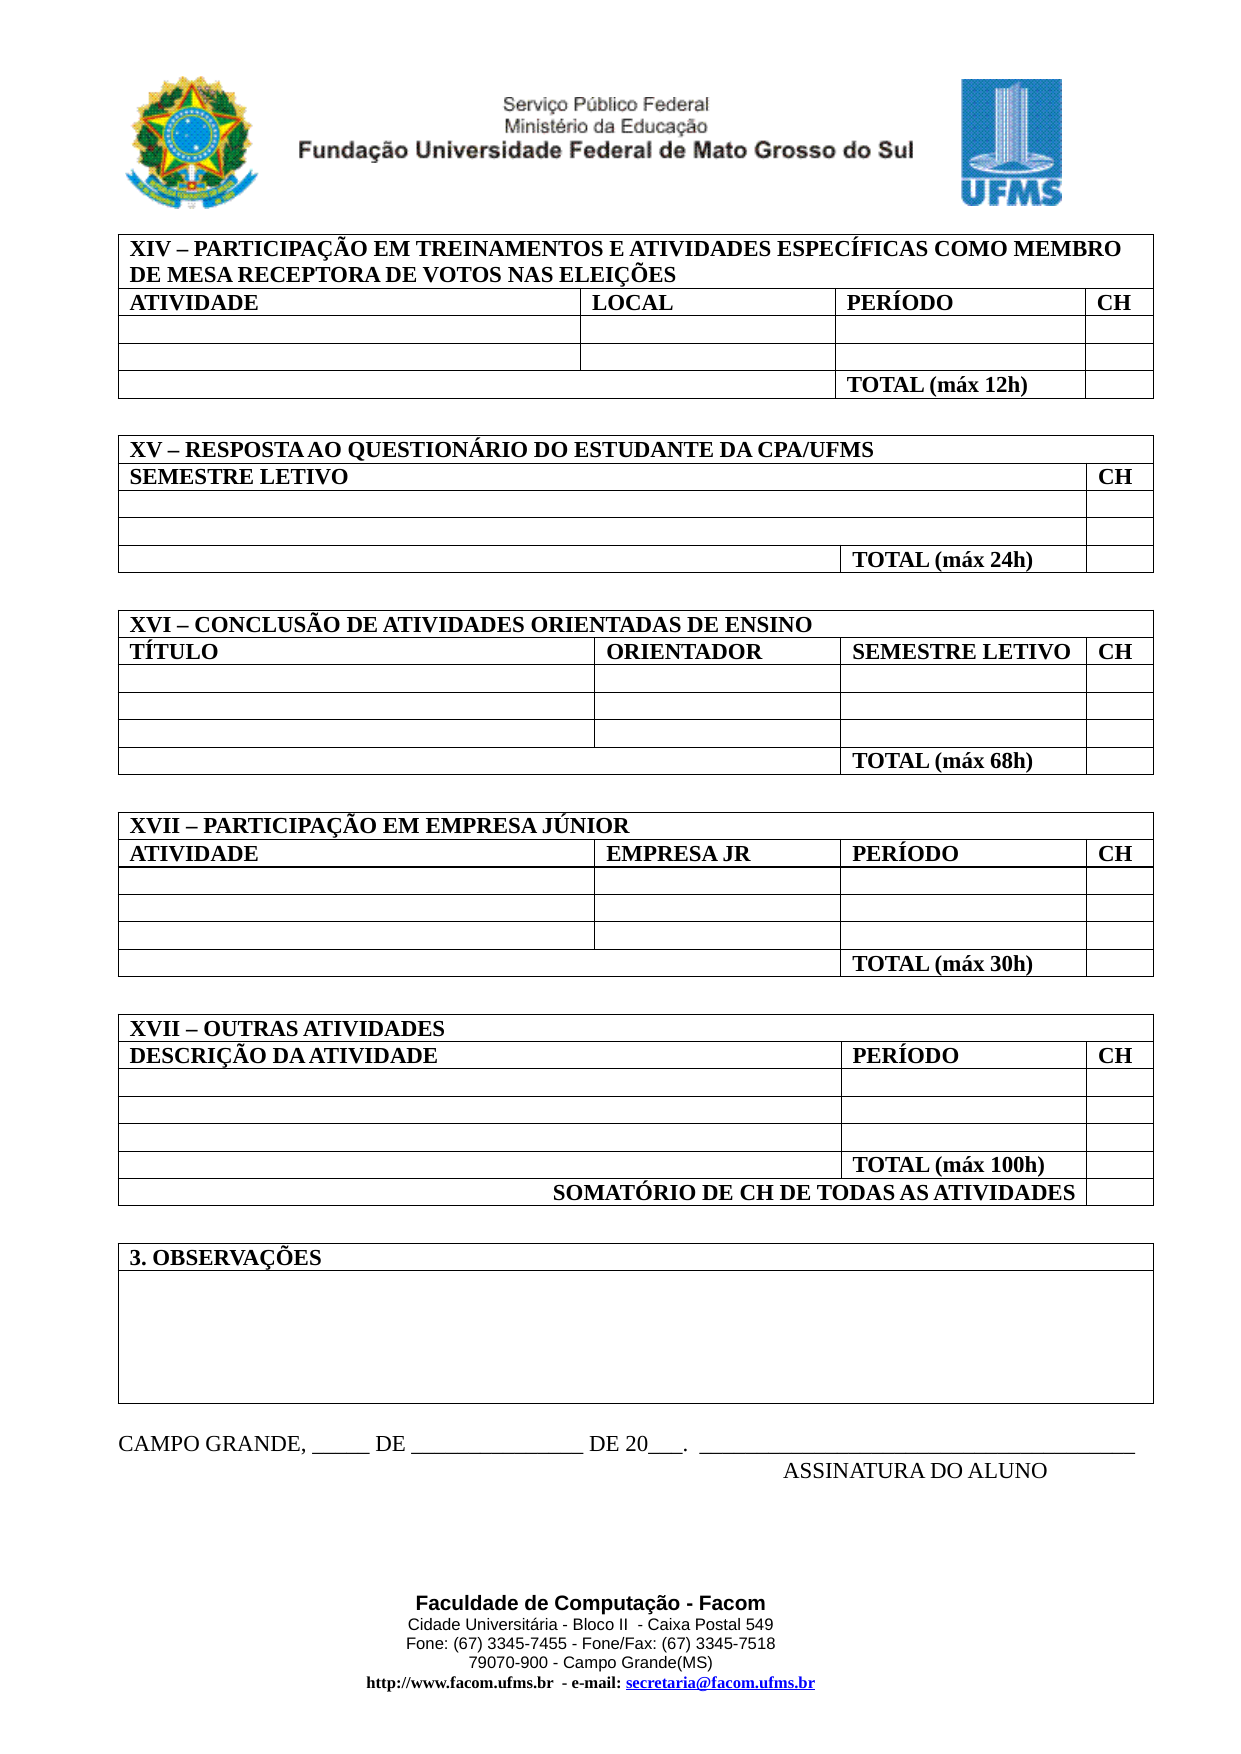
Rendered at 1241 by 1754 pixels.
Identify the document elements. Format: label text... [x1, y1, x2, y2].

table_cell EMPRESA JR [595, 840, 840, 866]
text ASSINATURA DO ALUNO [118, 1457, 1152, 1483]
table_cell [1087, 922, 1153, 948]
table_cell [119, 518, 1086, 544]
table_cell [1087, 546, 1153, 572]
table_cell DESCRIÇÃO DA ATIVIDADE [119, 1042, 841, 1068]
table_cell CH [1087, 1042, 1153, 1068]
table_cell [836, 344, 1085, 370]
table_cell [119, 950, 840, 976]
table_cell [595, 868, 840, 894]
table_cell [119, 344, 580, 370]
table_cell [119, 1124, 841, 1151]
table_cell [119, 895, 594, 921]
table_cell TOTAL (máx 24h) [841, 546, 1086, 572]
table_cell [1087, 720, 1153, 747]
table_cell [119, 491, 1086, 517]
table_header XVI – CONCLUSÃO DE ATIVIDADES ORIENTADAS DE ENSINO [119, 611, 1153, 637]
table_cell [1087, 1124, 1153, 1151]
table_cell [595, 922, 840, 948]
table_cell [1086, 371, 1153, 397]
table_cell [119, 546, 840, 572]
table_cell [1087, 665, 1153, 692]
table_cell TOTAL (máx 68h) [841, 748, 1086, 774]
table_cell [1087, 1097, 1153, 1123]
table_cell [119, 922, 594, 948]
table_cell PERÍODO [841, 840, 1086, 866]
table_header XVII – OUTRAS ATIVIDADES [119, 1015, 1153, 1041]
table_header XVII – PARTICIPAÇÃO EM EMPRESA JÚNIOR [119, 813, 1153, 839]
text CAMPO GRANDE, _____ DE _______________ DE 20___. ______________________________________ [118, 1431, 1152, 1457]
table_header 3. OBSERVAÇÕES [119, 1244, 1153, 1270]
table_cell [595, 720, 840, 747]
table_cell [1087, 895, 1153, 921]
table_cell CH [1087, 464, 1153, 490]
table_cell TOTAL (máx 100h) [842, 1152, 1086, 1178]
table_cell [119, 1097, 841, 1123]
table_cell [841, 693, 1086, 719]
table_cell [581, 344, 835, 370]
table_cell [595, 693, 840, 719]
table_cell [119, 316, 580, 343]
table_cell CH [1087, 840, 1153, 866]
table_cell [1086, 316, 1153, 343]
table_cell [581, 316, 835, 343]
table_cell [1087, 950, 1153, 976]
table_cell [1087, 1069, 1153, 1096]
table_cell [836, 316, 1085, 343]
table_cell ORIENTADOR [595, 638, 840, 664]
table_cell [841, 895, 1086, 921]
table_cell [1087, 518, 1153, 544]
table_cell ATIVIDADE [119, 840, 594, 866]
table_cell [1087, 693, 1153, 719]
table_cell TOTAL (máx 30h) [841, 950, 1086, 976]
table_header XIV – PARTICIPAÇÃO EM TREINAMENTOS E ATIVIDADES ESPECÍFICAS COMO MEMBRO DE MESA RECEPTORA DE VOTOS NAS ELEIÇÕES [119, 235, 1153, 288]
table_cell [119, 720, 594, 747]
table_cell ATIVIDADE [119, 289, 580, 315]
table_cell [119, 1271, 1153, 1403]
table_cell [841, 922, 1086, 948]
table_cell [119, 748, 840, 774]
table_cell PERÍODO [842, 1042, 1086, 1068]
table_cell SEMESTRE LETIVO [119, 464, 1086, 490]
table_cell [841, 868, 1086, 894]
table_cell PERÍODO [836, 289, 1085, 315]
table_cell [119, 1069, 841, 1096]
table_cell SEMESTRE LETIVO [841, 638, 1086, 664]
table_cell [1087, 868, 1153, 894]
table_cell [841, 665, 1086, 692]
table_cell [1087, 1152, 1153, 1178]
table_cell [1087, 1179, 1153, 1205]
table_cell [119, 1152, 841, 1178]
table_cell CH [1086, 289, 1153, 315]
table_cell [842, 1069, 1086, 1096]
table_header XV – RESPOSTA AO QUESTIONÁRIO DO ESTUDANTE DA CPA/UFMS [119, 436, 1153, 462]
table_cell [842, 1124, 1086, 1151]
table_cell [841, 720, 1086, 747]
table_cell [1087, 491, 1153, 517]
table_cell [1086, 344, 1153, 370]
table_cell [1087, 748, 1153, 774]
table_cell [842, 1097, 1086, 1123]
table_cell [595, 895, 840, 921]
table_cell TOTAL (máx 12h) [836, 371, 1085, 397]
table_cell LOCAL [581, 289, 835, 315]
table_cell CH [1087, 638, 1153, 664]
table_cell [119, 868, 594, 894]
table_cell SOMATÓRIO DE CH DE TODAS AS ATIVIDADES [119, 1179, 1086, 1205]
table_cell [119, 693, 594, 719]
table_cell [119, 665, 594, 692]
table_cell [119, 371, 835, 397]
table_cell TÍTULO [119, 638, 594, 664]
table_cell [595, 665, 840, 692]
